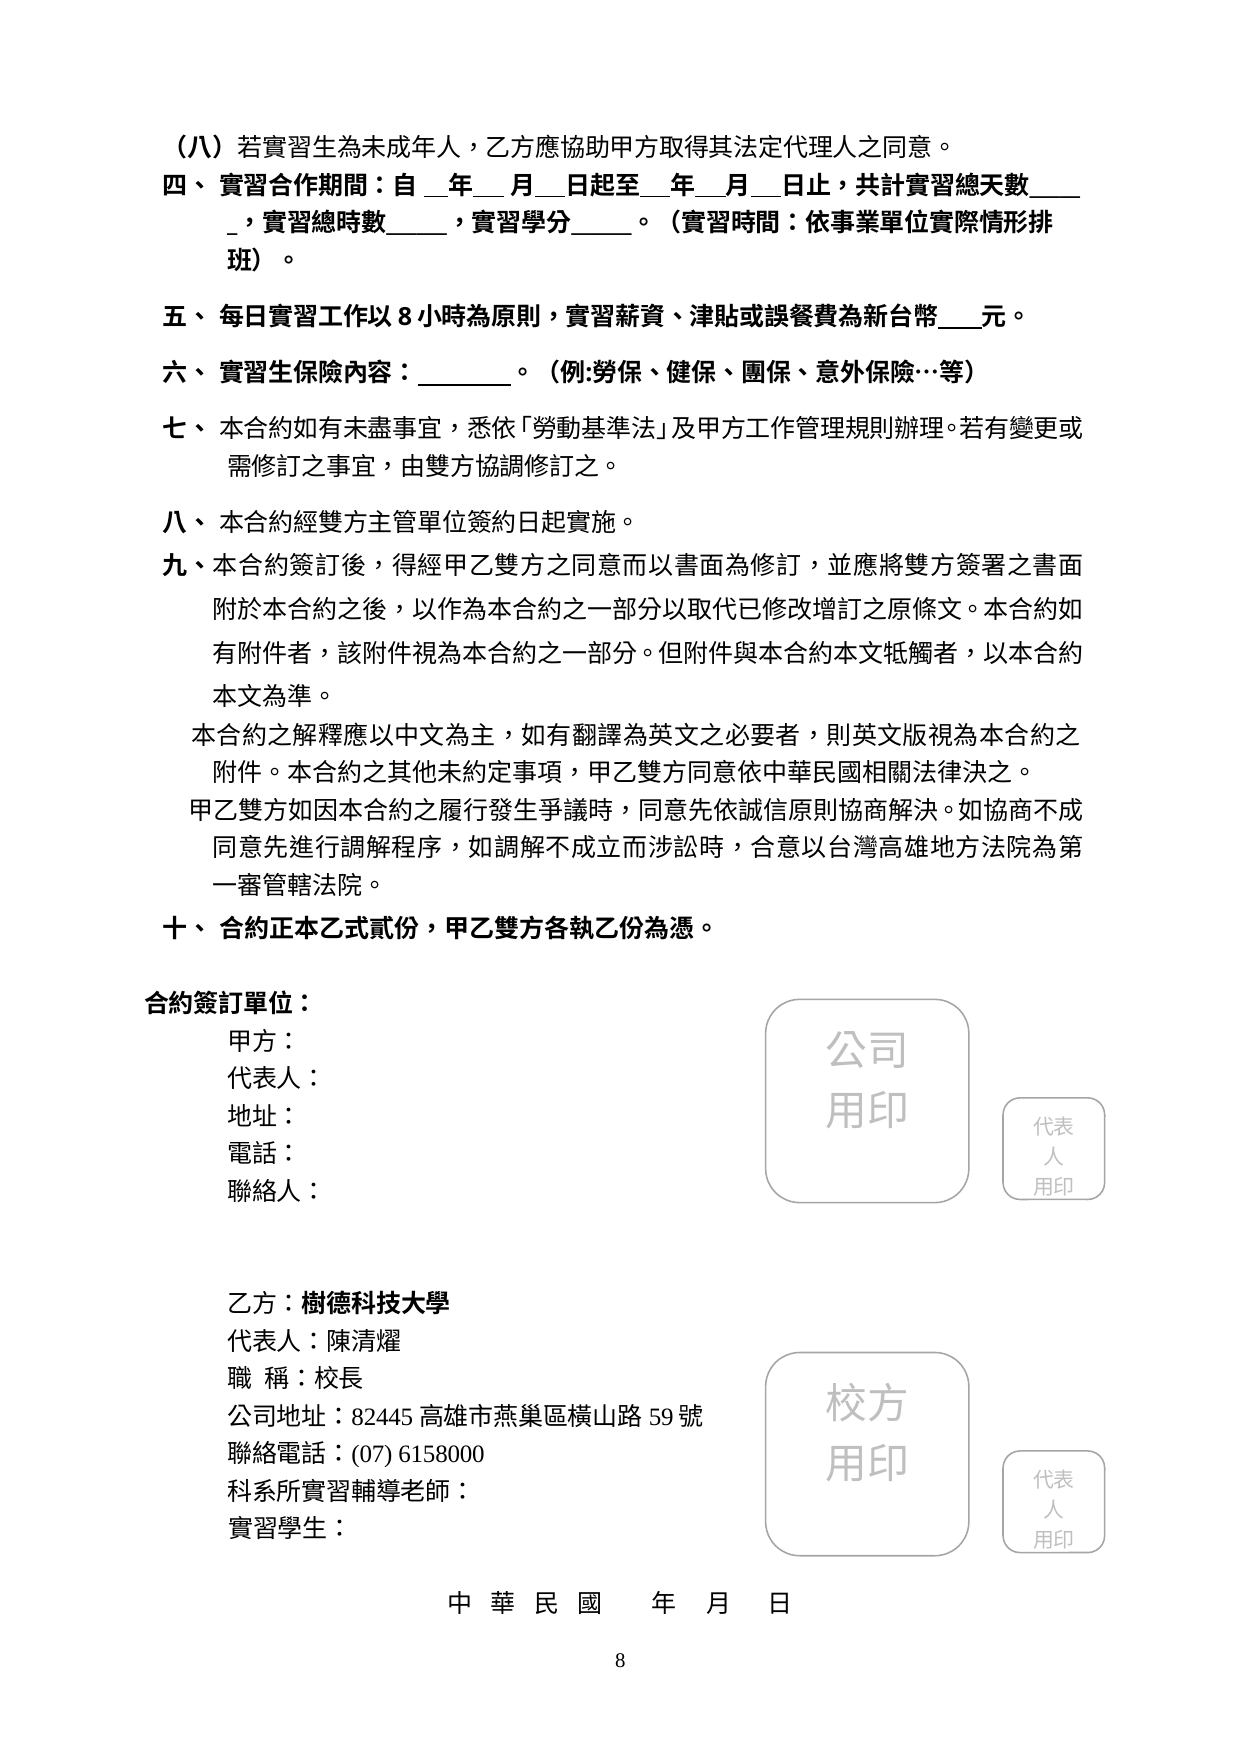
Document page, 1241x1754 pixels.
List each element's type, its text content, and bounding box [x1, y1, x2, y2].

list 合約正本乙式貳份，甲乙雙方各執乙份為憑。 [163, 902, 1083, 946]
text 地址： [163, 1096, 764, 1133]
text 甲方： [163, 1021, 766, 1058]
text 電話： [163, 1133, 764, 1171]
text 職 稱：校長 [163, 1358, 778, 1396]
text [970, 1471, 1002, 1508]
text 合約簽訂單位： [144, 983, 1083, 1021]
list 每日實習工作以8小時為原則，實習薪資、津貼或誤餐費為新台幣 元。 [163, 296, 1083, 333]
text [970, 1433, 1083, 1471]
text 本合約之解釋應以中文為主，如有翻譯為英文之必要者，則英文版視為本合約之附件。本合約之其他未約定事項，甲乙雙方同意依中華民國相關法律決之。 [163, 714, 1083, 789]
text 甲乙雙方如因本合約之履行發生爭議時，同意先依誠信原則協商解決。如協商不成，同意先進行調解程序，如調解不成立而涉訟時，合意以台灣高雄地方法院為第一審管轄法院。 [163, 789, 1083, 902]
list 實習生保險內容： 。（例:勞保、健保、團保、意外保險…等） [163, 352, 1083, 389]
list 若實習生為未成年人，乙方應協助甲方取得其法定代理人之同意。 [163, 127, 1083, 164]
text 聯絡電話：(07) 6158000 [163, 1433, 764, 1471]
list 本合約經雙方主管單位簽約日起實施。 [163, 502, 1083, 539]
text [970, 1058, 1083, 1096]
list 實習合作期間：自 年 月 日起至 年 月 日止，共計實習總天數______，實習總時數______，實習學分______。（實習時間：依事業單位實際情形排班）。 [163, 164, 1083, 277]
text 公司地址：82445 高雄市燕巢區橫山路 59號 [163, 1396, 764, 1433]
text 科系所實習輔導老師： [163, 1471, 764, 1508]
list 本合約簽訂後，得經甲乙雙方之同意而以書面為修訂，並應將雙方簽署之書面附於本合約之後，以作為本合約之一部分以取代已修改增訂之原條文。本合約如有附件者，該附件視為本合約之一部分。但附件與本合約本文牴觸者，以本合約本文為準。 [163, 539, 1083, 714]
list 本合約如有未盡事宜，悉依「勞動基準法」及甲方工作管理規則辦理。若有變更或需修訂之事宜，由雙方協調修訂之。 [163, 408, 1083, 483]
text 代表人： [163, 1058, 764, 1096]
text [957, 1358, 1083, 1396]
text 實習學生： [163, 1508, 773, 1546]
text 中 華 民 國 年 月 日 [106, 1583, 1134, 1621]
text [970, 1396, 1083, 1433]
text [968, 1021, 1083, 1058]
text [970, 1133, 1002, 1171]
text 代表人：陳清燿 [163, 1321, 1083, 1358]
text 聯絡人： [163, 1171, 1083, 1208]
text 乙方：樹德科技大學 [163, 1283, 1083, 1321]
text 地址： [970, 1096, 1083, 1133]
text [961, 1508, 1004, 1546]
